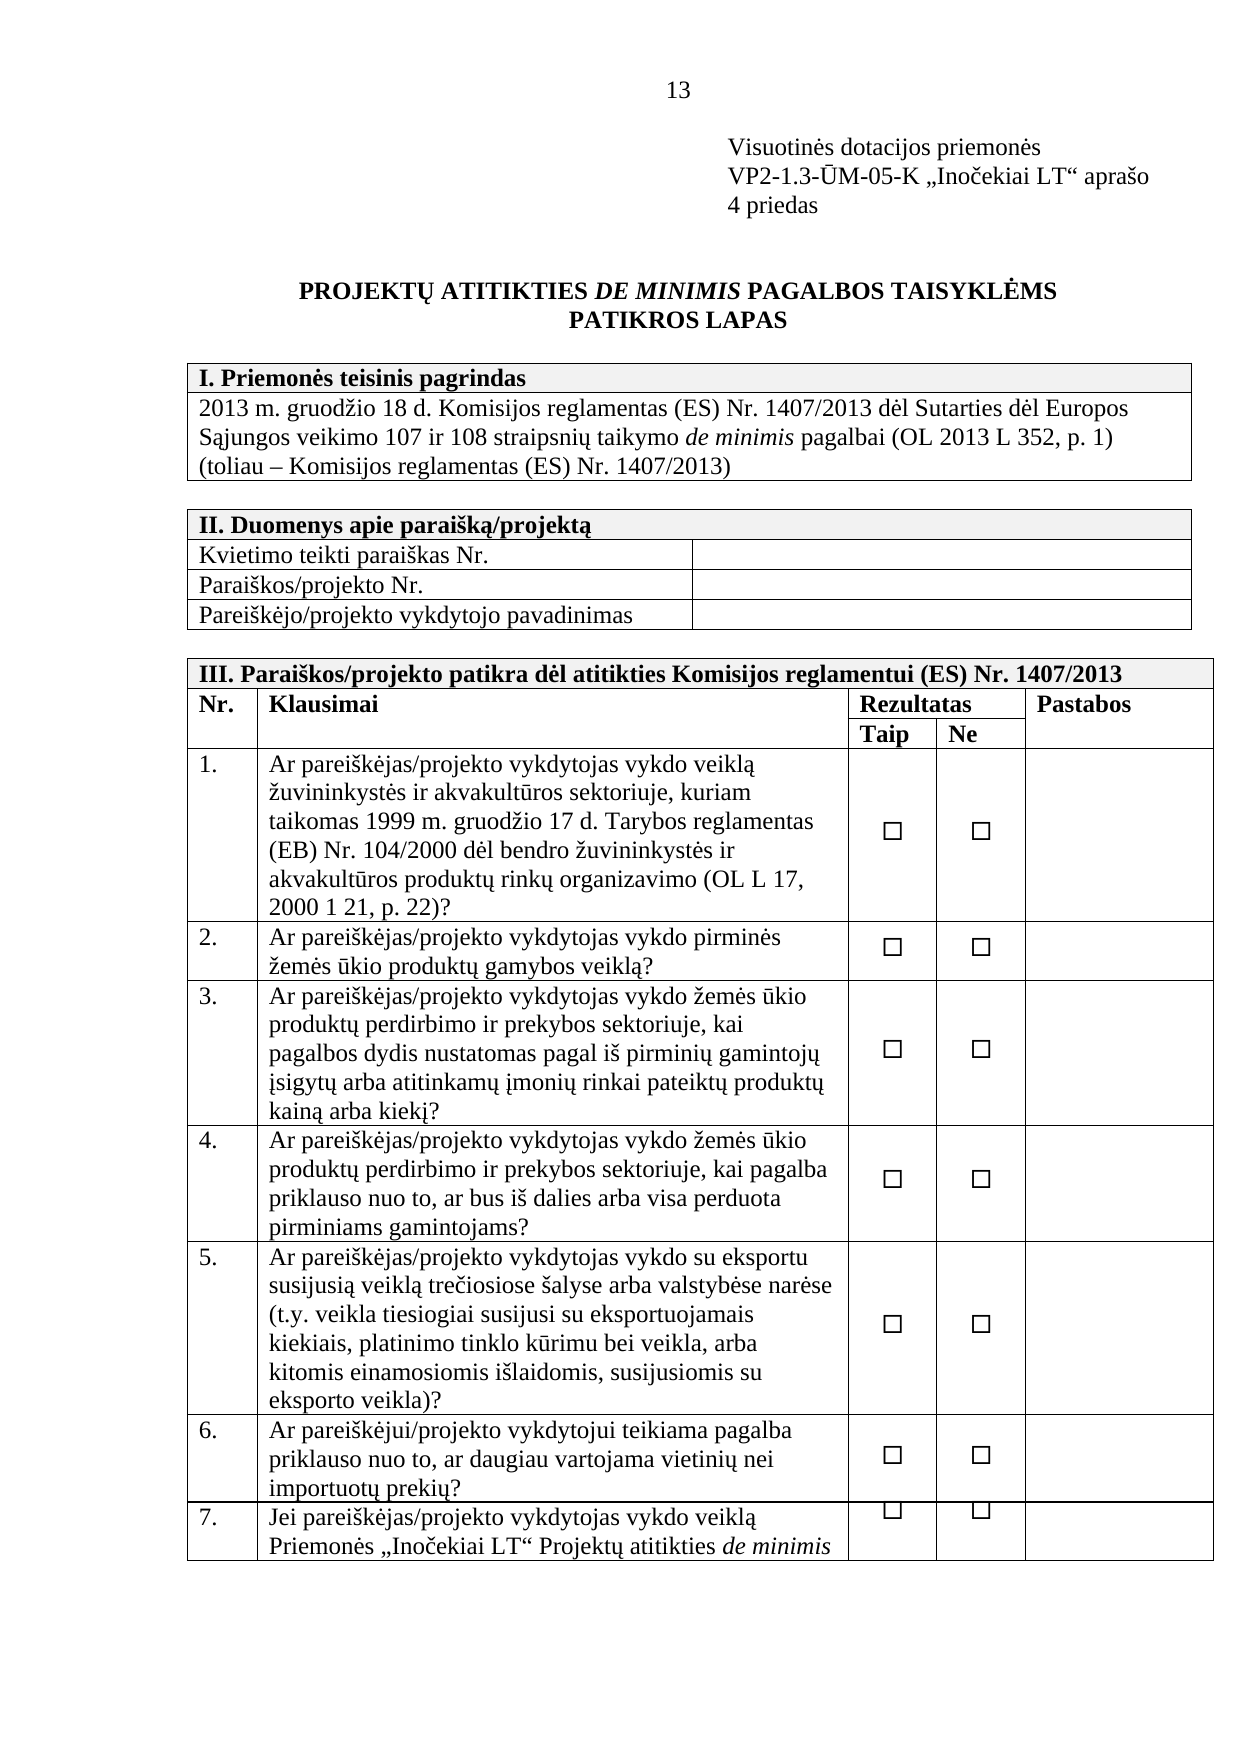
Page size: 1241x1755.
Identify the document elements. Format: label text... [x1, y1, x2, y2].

table_cell Pareiškėjo/projekto vykdytojo pavadinimas [188, 600, 692, 628]
table_cell 5. [188, 1242, 257, 1414]
text Visuotinės dotacijos priemonės [727, 132, 1169, 161]
table_cell Ar pareiškėjui/projekto vykdytojui teikiama pagalba priklauso nuo to, ar daugiau vartojama vietinių nei importuotų prekių? [258, 1415, 848, 1501]
text PATIKROS LAPAS [187, 305, 1169, 334]
table_cell 7. [188, 1503, 257, 1560]
table_cell Ar pareiškėjas/projekto vykdytojas vykdo veiklą žuvininkystės ir akvakultūros sektoriuje, kuriam taikomas 1999 m. gruodžio 17 d. Tarybos reglamentas (EB) Nr. 104/2000 dėl bendro žuvininkystės ir akvakultūros produktų rinkų organizavimo (OL L 17, 2000 1 21, p. 22)? [258, 749, 848, 921]
table_cell Kvietimo teikti paraiškas Nr. [188, 540, 692, 569]
table_cell 6. [188, 1415, 257, 1501]
table_cell [693, 540, 1191, 569]
table_cell [1026, 749, 1213, 921]
table_cell  [849, 1503, 936, 1560]
table_cell 4. [188, 1126, 257, 1241]
table_cell  [937, 922, 1025, 980]
table_cell  [849, 922, 936, 980]
table_cell Rezultatas [849, 689, 1025, 718]
table_cell [693, 600, 1191, 628]
table_cell Ar pareiškėjas/projekto vykdytojas vykdo pirminės žemės ūkio produktų gamybos veiklą? [258, 922, 848, 980]
table_cell Taip [849, 719, 936, 748]
table_cell 2. [188, 922, 257, 980]
text 4 priedas [727, 190, 1169, 219]
table_cell  [849, 1126, 936, 1241]
table_cell Klausimai [258, 689, 848, 748]
table_cell [1026, 1503, 1213, 1560]
table_cell  [937, 981, 1025, 1124]
table_cell Jei pareiškėjas/projekto vykdytojas vykdo veiklą Priemonės „Inočekiai LT“ Projektų atitikties de minimis [258, 1503, 848, 1560]
table_cell  [937, 749, 1025, 921]
table_cell [1026, 1126, 1213, 1241]
table_cell Ar pareiškėjas/projekto vykdytojas vykdo žemės ūkio produktų perdirbimo ir prekybos sektoriuje, kai pagalba priklauso nuo to, ar bus iš dalies arba visa perduota pirminiams gamintojams? [258, 1126, 848, 1241]
table_header II. Duomenys apie paraišką/projektą [188, 510, 1191, 539]
table_cell  [937, 1242, 1025, 1414]
table_cell  [849, 749, 936, 921]
table_cell Pastabos [1026, 689, 1213, 748]
table_cell  [849, 1242, 936, 1414]
table_cell Paraiškos/projekto Nr. [188, 570, 692, 599]
table_cell Ar pareiškėjas/projekto vykdytojas vykdo su eksportu susijusią veiklą trečiosiose šalyse arba valstybėse narėse (t.y. veikla tiesiogiai susijusi su eksportuojamais kiekiais, platinimo tinklo kūrimu bei veikla, arba kitomis einamosiomis išlaidomis, susijusiomis su eksporto veikla)? [258, 1242, 848, 1414]
table_cell [1026, 922, 1213, 980]
table_header III. Paraiškos/projekto patikra dėl atitikties Komisijos reglamentui (ES) Nr. 1407/2013 [188, 659, 1213, 688]
table_cell 1. [188, 749, 257, 921]
table_cell [1026, 981, 1213, 1124]
text VP2-1.3-ŪM-05-K „Inočekiai LT“ aprašo [727, 161, 1169, 190]
table_cell 2013 m. gruodžio 18 d. Komisijos reglamentas (ES) Nr. 1407/2013 dėl Sutarties dėl Europos Sąjungos veikimo 107 ir 108 straipsnių taikymo de minimis pagalbai (OL 2013 L 352, p. 1) (toliau – Komisijos reglamentas (ES) Nr. 1407/2013) [188, 393, 1191, 479]
table_cell [1026, 1242, 1213, 1414]
table_cell  [937, 1503, 1025, 1560]
text PROJEKTŲ ATITIKTIES DE MINIMIS PAGALBOS TAISYKLĖMS [187, 276, 1169, 305]
table_cell [1026, 1415, 1213, 1501]
table_cell Ne [937, 719, 1025, 748]
table_cell 3. [188, 981, 257, 1124]
table_cell  [849, 981, 936, 1124]
table_cell Nr. [188, 689, 257, 748]
table_cell [693, 570, 1191, 599]
table_cell Ar pareiškėjas/projekto vykdytojas vykdo žemės ūkio produktų perdirbimo ir prekybos sektoriuje, kai pagalbos dydis nustatomas pagal iš pirminių gamintojų įsigytų arba atitinkamų įmonių rinkai pateiktų produktų kainą arba kiekį? [258, 981, 848, 1124]
table_header I. Priemonės teisinis pagrindas [188, 364, 1191, 392]
table_cell  [937, 1126, 1025, 1241]
table_cell  [937, 1415, 1025, 1501]
table_cell  [849, 1415, 936, 1501]
